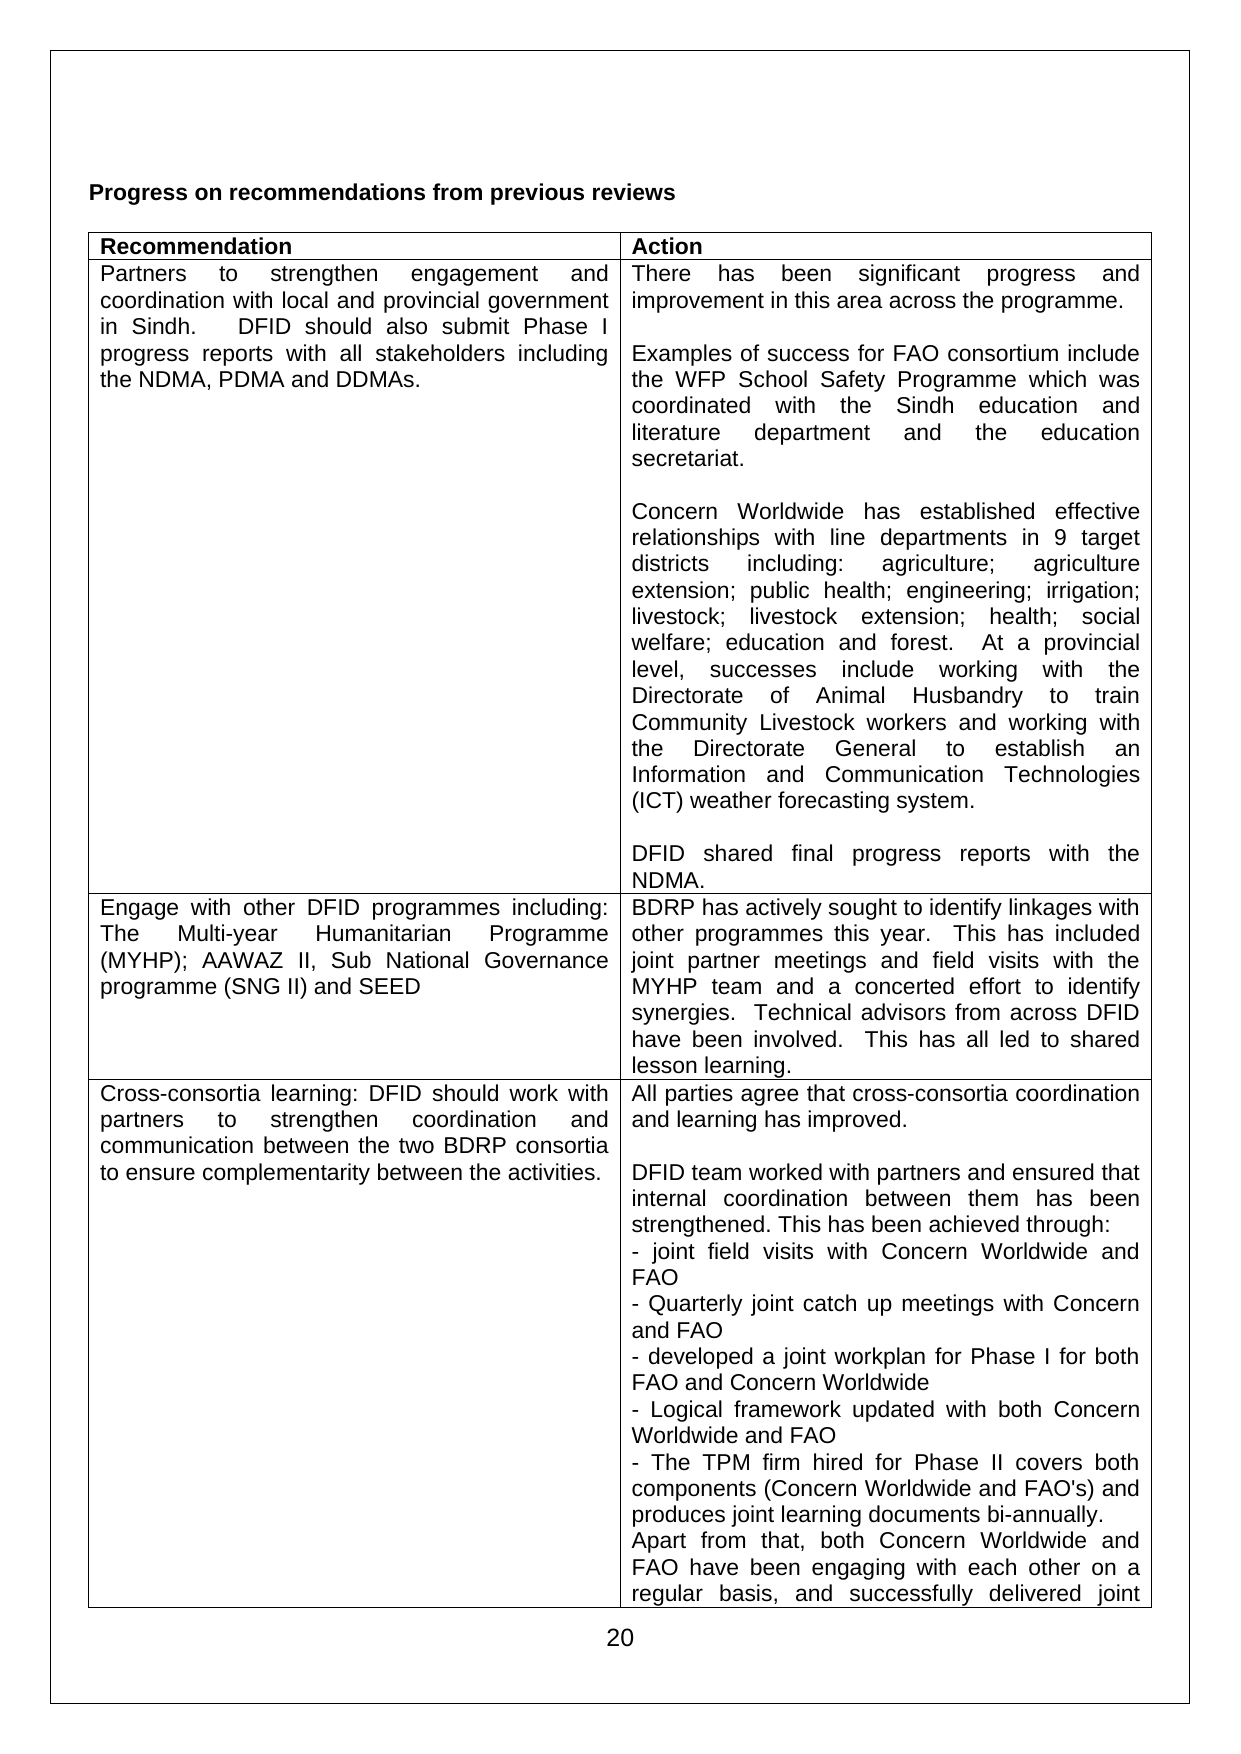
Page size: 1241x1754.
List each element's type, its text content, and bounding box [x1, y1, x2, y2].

table_cell There has been significant progress and improvement in this area across the programme. Examples of success for FAO consortium include the WFP School Safety Programme which was coordinated with the Sindh education and literature department and the education secretariat. Concern Worldwide has established effective relationships with line departments in 9 target districts including: agriculture; agriculture extension; public health; engineering; irrigation; livestock; livestock extension; health; social welfare; education and forest. At a provincial level, successes include working with the Directorate of Animal Husbandry to train Community Livestock workers and working with the Directorate General to establish an Information and Communication Technologies (ICT) weather forecasting system. DFID shared final progress reports with the NDMA. [621, 260, 1151, 893]
table_cell Engage with other DFID programmes including: The Multi-year Humanitarian Programme (MYHP); AAWAZ II, Sub National Governance programme (SNG II) and SEED [89, 894, 620, 1078]
text Progress on recommendations from previous reviews [89, 179, 1152, 206]
table_cell Partners to strengthen engagement and coordination with local and provincial government in Sindh. DFID should also submit Phase I progress reports with all stakeholders including the NDMA, PDMA and DDMAs. [89, 260, 620, 893]
table_header Action [621, 233, 1151, 259]
table_header Recommendation [89, 233, 620, 259]
table_cell Cross-consortia learning: DFID should work with partners to strengthen coordination and communication between the two BDRP consortia to ensure complementarity between the activities. [89, 1080, 620, 1607]
table_cell All parties agree that cross-consortia coordination and learning has improved. DFID team worked with partners and ensured that internal coordination between them has been strengthened. This has been achieved through: - joint field visits with Concern Worldwide and FAO - Quarterly joint catch up meetings with Concern and FAO - developed a joint workplan for Phase I for both FAO and Concern Worldwide - Logical framework updated with both Concern Worldwide and FAO - The TPM firm hired for Phase II covers both components (Concern Worldwide and FAO's) and produces joint learning documents bi-annually. Apart from that, both Concern Worldwide and FAO have been engaging with each other on a regular basis, and successfully delivered joint [621, 1080, 1151, 1607]
table_cell BDRP has actively sought to identify linkages with other programmes this year. This has included joint partner meetings and field visits with the MYHP team and a concerted effort to identify synergies. Technical advisors from across DFID have been involved. This has all led to shared lesson learning. [621, 894, 1151, 1078]
